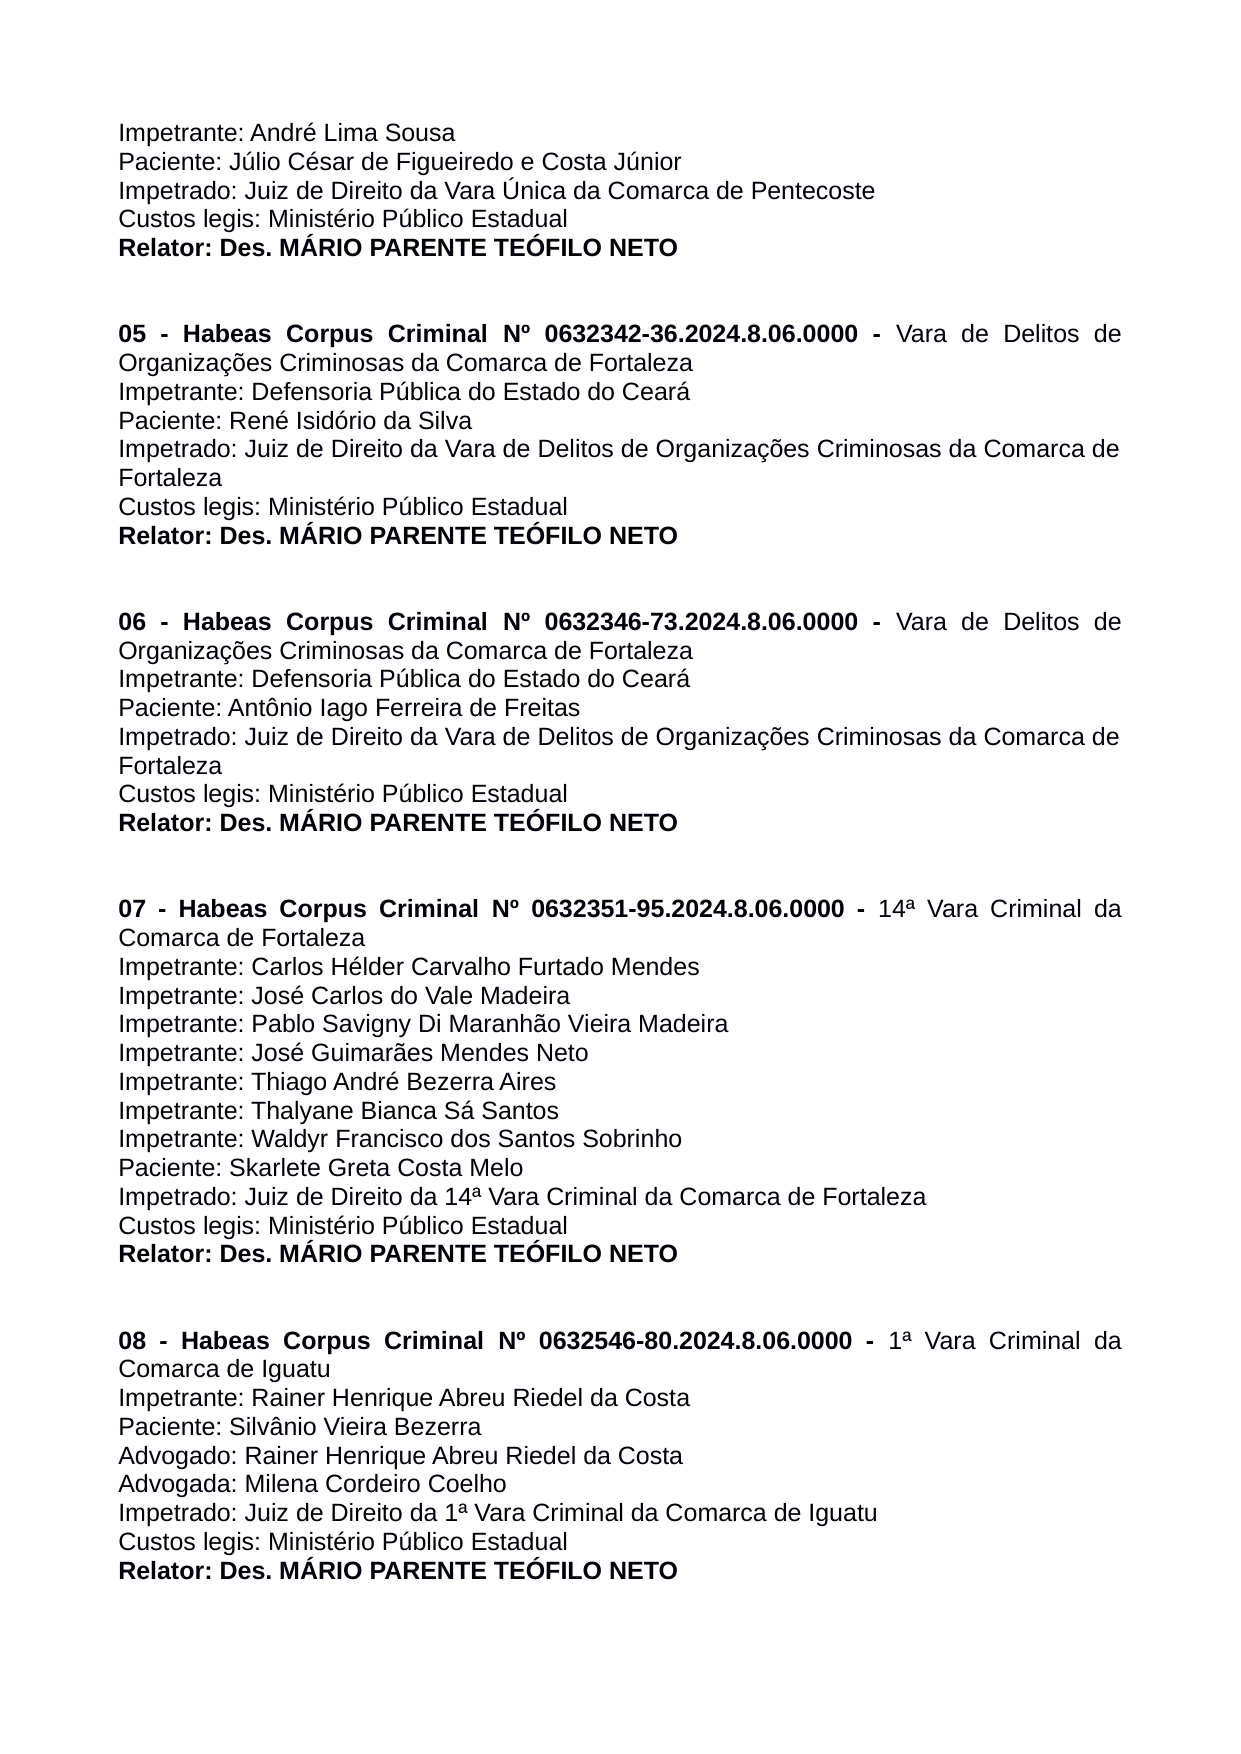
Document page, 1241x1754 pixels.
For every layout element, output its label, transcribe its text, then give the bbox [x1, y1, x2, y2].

text Impetrado: Juiz de Direito da 14ª Vara Criminal da Comarca de Fortaleza [118, 1182, 1122, 1211]
text Impetrante: Waldyr Francisco dos Santos Sobrinho [118, 1124, 1122, 1153]
text Impetrante: Defensoria Pública do Estado do Ceará [118, 377, 1122, 406]
text Impetrado: Juiz de Direito da Vara de Delitos de Organizações Criminosas da Comarca de Fortaleza [118, 434, 1122, 492]
text Custos legis: Ministério Público Estadual [118, 492, 1122, 521]
text Paciente: Skarlete Greta Costa Melo [118, 1153, 1122, 1182]
text 06 - Habeas Corpus Criminal Nº 0632346-73.2024.8.06.0000 - Vara de Delitos de Organizações Criminosas da Comarca de Fortaleza [118, 607, 1122, 664]
text Impetrado: Juiz de Direito da 1ª Vara Criminal da Comarca de Iguatu [118, 1498, 1122, 1527]
text Advogado: Rainer Henrique Abreu Riedel da Costa [118, 1441, 1122, 1469]
text Impetrante: José Carlos do Vale Madeira [118, 981, 1122, 1009]
text Impetrante: Carlos Hélder Carvalho Furtado Mendes [118, 952, 1122, 981]
text Paciente: Antônio Iago Ferreira de Freitas [118, 693, 1122, 722]
text Relator: Des. MÁRIO PARENTE TEÓFILO NETO [118, 521, 1122, 549]
text Relator: Des. MÁRIO PARENTE TEÓFILO NETO [118, 1556, 1122, 1584]
text Paciente: René Isidório da Silva [118, 406, 1122, 434]
text Impetrante: Rainer Henrique Abreu Riedel da Costa [118, 1383, 1122, 1412]
text Impetrante: Thiago André Bezerra Aires [118, 1067, 1122, 1096]
text Advogada: Milena Cordeiro Coelho [118, 1469, 1122, 1498]
text Impetrado: Juiz de Direito da Vara Única da Comarca de Pentecoste [118, 176, 1122, 204]
text Custos legis: Ministério Público Estadual [118, 1527, 1122, 1556]
text 07 - Habeas Corpus Criminal Nº 0632351-95.2024.8.06.0000 - 14ª Vara Criminal da Comarca de Fortaleza [118, 894, 1122, 952]
text Custos legis: Ministério Público Estadual [118, 1211, 1122, 1239]
text Impetrante: André Lima Sousa [118, 118, 1122, 147]
text Impetrante: Defensoria Pública do Estado do Ceará [118, 664, 1122, 693]
text Impetrante: Pablo Savigny Di Maranhão Vieira Madeira [118, 1009, 1122, 1038]
text Paciente: Silvânio Vieira Bezerra [118, 1412, 1122, 1441]
text Paciente: Júlio César de Figueiredo e Costa Júnior [118, 147, 1122, 176]
text Impetrante: Thalyane Bianca Sá Santos [118, 1096, 1122, 1124]
text Impetrado: Juiz de Direito da Vara de Delitos de Organizações Criminosas da Comarca de Fortaleza [118, 722, 1122, 779]
text Relator: Des. MÁRIO PARENTE TEÓFILO NETO [118, 233, 1122, 262]
text Relator: Des. MÁRIO PARENTE TEÓFILO NETO [118, 808, 1122, 837]
text 08 - Habeas Corpus Criminal Nº 0632546-80.2024.8.06.0000 - 1ª Vara Criminal da Comarca de Iguatu [118, 1326, 1122, 1383]
text Relator: Des. MÁRIO PARENTE TEÓFILO NETO [118, 1239, 1122, 1268]
text Impetrante: José Guimarães Mendes Neto [118, 1038, 1122, 1067]
text 05 - Habeas Corpus Criminal Nº 0632342-36.2024.8.06.0000 - Vara de Delitos de Organizações Criminosas da Comarca de Fortaleza [118, 319, 1122, 377]
text Custos legis: Ministério Público Estadual [118, 779, 1122, 808]
text Custos legis: Ministério Público Estadual [118, 204, 1122, 233]
